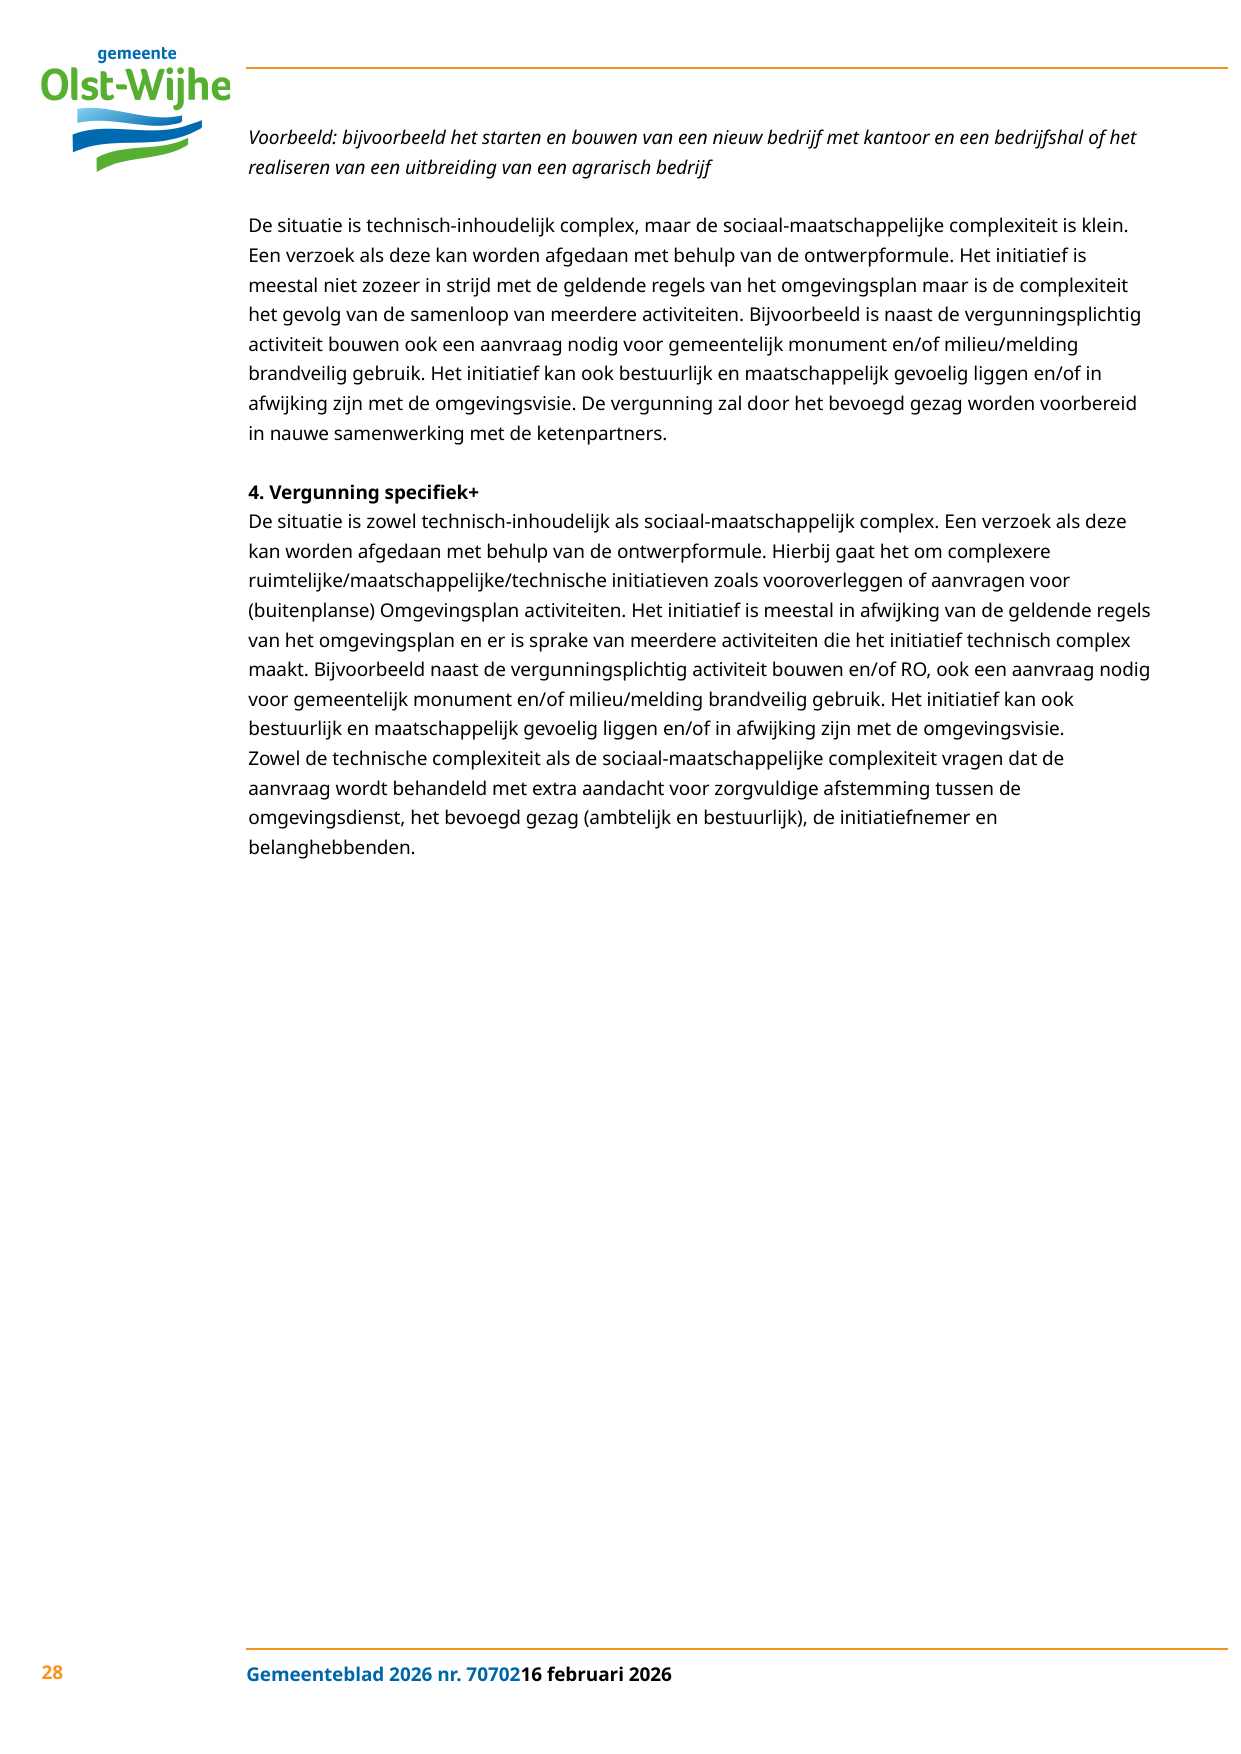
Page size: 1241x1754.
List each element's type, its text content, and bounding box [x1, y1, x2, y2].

text De situatie is technisch-inhoudelijk complex, maar de sociaal-maatschappelijke complexiteit is klein. Een verzoek als deze kan worden afgedaan met behulp van de ontwerpformule. Het initiatief is meestal niet zozeer in strijd met de geldende regels van het omgevingsplan maar is de complexiteit het gevolg van de samenloop van meerdere activiteiten. Bijvoorbeeld is naast de vergunningsplichtig activiteit bouwen ook een aanvraag nodig voor gemeentelijk monument en/of milieu/melding brandveilig gebruik. Het initiatief kan ook bestuurlijk en maatschappelijk gevoelig liggen en/of in afwijking zijn met de omgevingsvisie. De vergunning zal door het bevoegd gezag worden voorbereid in nauwe samenwerking met de ketenpartners. [248, 213, 1152, 445]
text De situatie is zowel technisch-inhoudelijk als sociaal-maatschappelijk complex. Een verzoek als deze kan worden afgedaan met behulp van de ontwerpformule. Hierbij gaat het om complexere ruimtelijke/maatschappelijke/technische initiatieven zoals vooroverleggen of aanvragen voor (buitenplanse) Omgevingsplan activiteiten. Het initiatief is meestal in afwijking van de geldende regels van het omgevingsplan en er is sprake van meerdere activiteiten die het initiatief technisch complex maakt. Bijvoorbeeld naast de vergunningsplichtig activiteit bouwen en/of RO, ook een aanvraag nodig voor gemeentelijk monument en/of milieu/melding brandveilig gebruik. Het initiatief kan ook bestuurlijk en maatschappelijk gevoelig liggen en/of in afwijking zijn met de omgevingsvisie. [248, 508, 1152, 741]
text 4. Vergunning specifiek+ [248, 479, 1152, 504]
text Zowel de technische complexiteit als de sociaal-maatschappelijke complexiteit vragen dat de aanvraag wordt behandeld met extra aandacht voor zorgvuldige afstemming tussen de omgevingsdienst, het bevoegd gezag (ambtelijk en bestuurlijk), de initiatiefnemer en belanghebbenden. [248, 745, 1152, 859]
table_header Voorbeeld: bijvoorbeeld het starten en bouwen van een nieuw bedrijf met kantoor en een bedrijfshal of het realiseren van een uitbreiding van een agrarisch bedrijf [248, 125, 1152, 180]
picture [41, 47, 231, 172]
